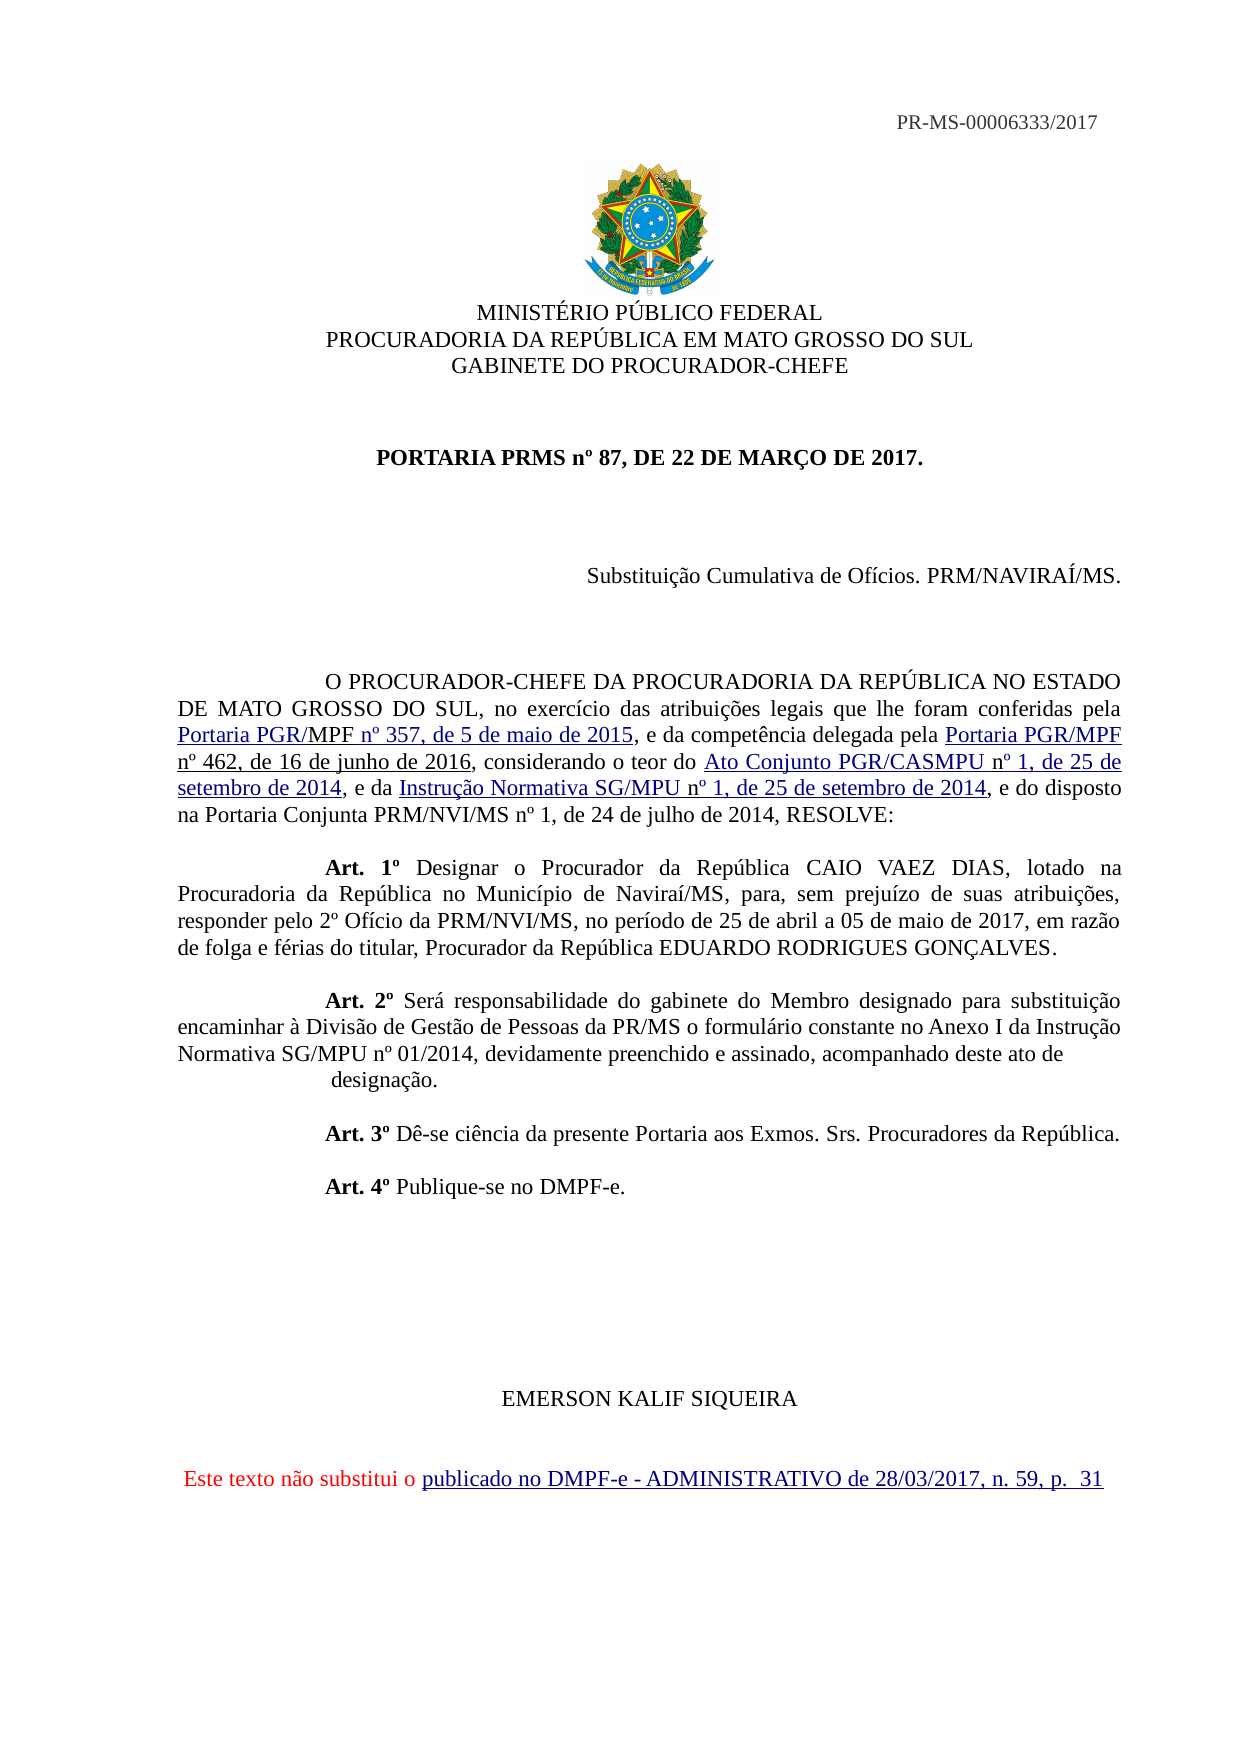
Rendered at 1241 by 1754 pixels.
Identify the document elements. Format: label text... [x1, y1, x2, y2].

text MINISTÉRIO PÚBLICO FEDERAL [177, 189, 1122, 326]
text Art. 4º Publique-se no DMPF-e. [177, 1172, 1122, 1199]
text Este texto não substitui o publicado no DMPF-e - ADMINISTRATIVO de 28/03/2017, n. 59, p. 31 [177, 1465, 1122, 1491]
text Substituição Cumulativa de Ofícios. PRM/NAVIRAÍ/MS. [532, 562, 1122, 588]
text Art. 3º Dê-se ciência da presente Portaria aos Exmos. Srs. Procuradores da República. [177, 1119, 1122, 1146]
text EMERSON KALIF SIQUEIRA [177, 1385, 1122, 1412]
text GABINETE DO PROCURADOR-CHEFE [177, 352, 1122, 379]
text Art. 1º Designar o Procurador da República CAIO VAEZ DIAS, lotado na Procuradoria da República no Município de Naviraí/MS, para, sem prejuízo de suas atribuições, responder pelo 2º Ofício da PRM/NVI/MS, no período de 25 de abril a 05 de maio de 2017, em razão de folga e férias do titular, Procurador da República EDUARDO RODRIGUES GONÇALVES. [177, 854, 1122, 960]
text Art. 2º Será responsabilidade do gabinete do Membro designado para substituição encaminhar à Divisão de Gestão de Pessoas da PR/MS o formulário constante no Anexo I da Instrução Normativa SG/MPU nº 01/2014, devidamente preenchido e assinado, acompanhado deste ato de [177, 987, 1122, 1066]
text O PROCURADOR-CHEFE DA PROCURADORIA DA REPÚBLICA NO ESTADO DE MATO GROSSO DO SUL, no exercício das atribuições legais que lhe foram conferidas pela Portaria PGR/MPF nº 357, de 5 de maio de 2015, e da competência delegada pela Portaria PGR/MPF nº 462, de 16 de junho de 2016, considerando o teor do Ato Conjunto PGR/CASMPU nº 1, de 25 de setembro de 2014, e da Instrução Normativa SG/MPU nº 1, de 25 de setembro de 2014, e do disposto na Portaria Conjunta PRM/NVI/MS nº 1, de 24 de julho de 2014, RESOLVE: [177, 668, 1122, 827]
text designação. [177, 1066, 1122, 1093]
text PROCURADORIA DA REPÚBLICA EM MATO GROSSO DO SUL [177, 326, 1122, 352]
text PORTARIA PRMS nº 87, DE 22 DE MARÇO DE 2017. [177, 443, 1122, 470]
